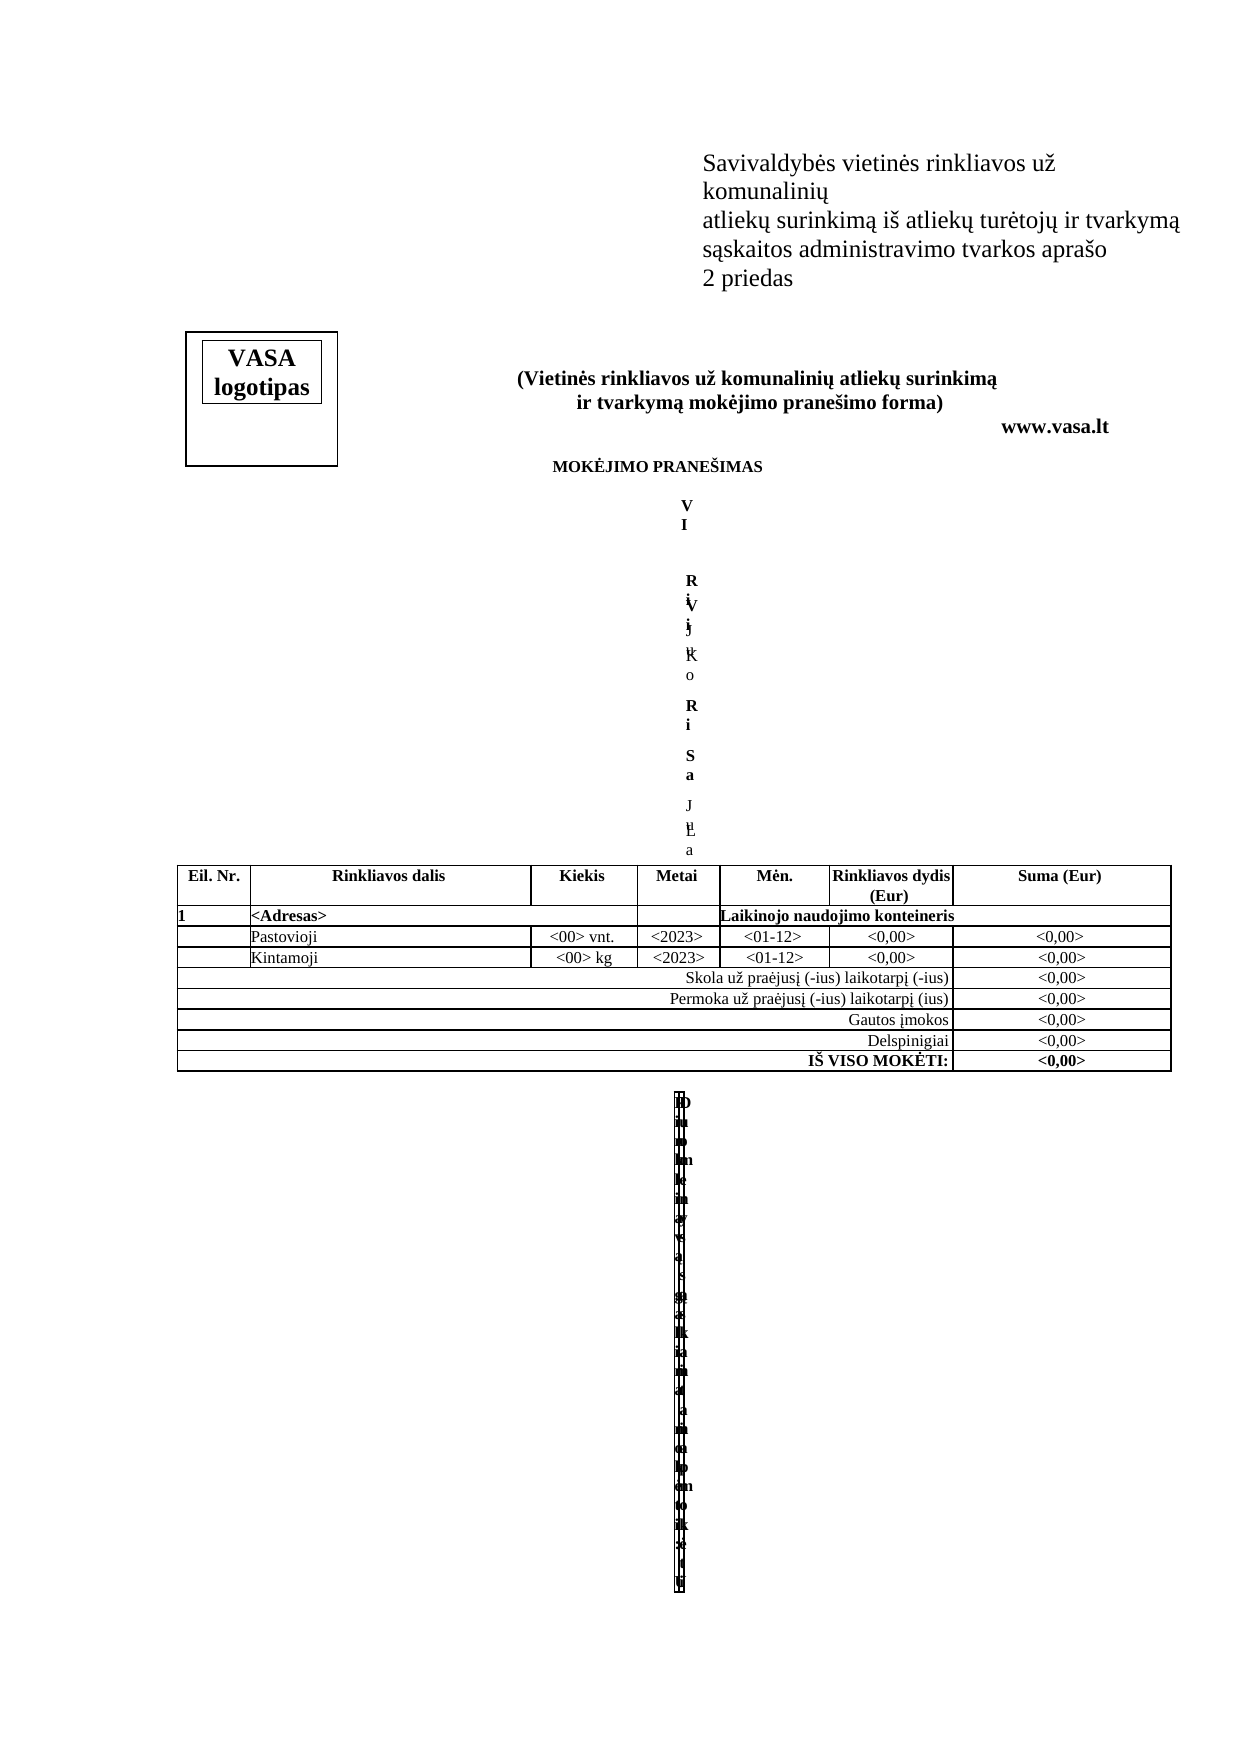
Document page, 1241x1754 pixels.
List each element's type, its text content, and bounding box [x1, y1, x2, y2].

table_cell <0,00> [954, 989, 1170, 1008]
table_header Kiekis [532, 866, 637, 904]
table_cell Pastovioji [251, 927, 530, 946]
table_cell <0,00> [954, 1031, 1170, 1049]
table_cell Skola už praėjusį (-ius) laikotarpį (-ius) [178, 968, 952, 987]
table_cell <0,00> [954, 1010, 1170, 1029]
table_cell Permoka už praėjusį (-ius) laikotarpį (ius) [178, 989, 952, 1008]
table_cell [670, 520, 689, 545]
table_cell <0,00> [830, 927, 952, 946]
text VASA logotipas [203, 341, 321, 403]
table_header Suma (Eur) [954, 866, 1170, 904]
table_cell <0,00> [830, 948, 952, 967]
table_cell 1 [178, 906, 250, 925]
table_header Eil. Nr. [178, 866, 250, 904]
table_cell <0,00> [954, 948, 1170, 967]
table_cell <0,00> [954, 1051, 1170, 1070]
text sąskaitos administravimo tvarkos aprašo [230, 234, 1181, 263]
table_header Rinkliavos dydis (Eur) [830, 866, 952, 904]
table_cell Rinkliavos administratorius [674, 670, 689, 720]
table_header Mėn. [721, 866, 829, 904]
table_cell IŠ VISO MOKĖTI: [178, 1051, 952, 1070]
text MOKĖJIMO PRANEŠIMAS [477, 457, 1181, 476]
table_cell [670, 795, 674, 820]
table_cell <01-12> [721, 927, 829, 946]
text 2 priedas [230, 263, 1181, 291]
table_cell <2023> [638, 948, 719, 967]
table_cell <00> kg [532, 948, 637, 967]
table_cell Delspinigiai [178, 1031, 952, 1049]
table_cell <00> vnt. [532, 927, 637, 946]
table_cell [670, 820, 674, 845]
table_header Metai [638, 866, 719, 904]
text Savivaldybės vietinės rinkliavos už [230, 148, 1181, 176]
table_cell Laikinojo naudojimo konteineris [721, 906, 1170, 925]
text komunalinių [230, 176, 1181, 205]
table_cell Kintamoji [251, 948, 530, 967]
text www.vasa.lt [338, 414, 1181, 438]
table_cell <0,00> [954, 927, 1170, 946]
table_header Rinkliavos dalis [251, 866, 530, 904]
table_cell [178, 948, 250, 967]
text atliekų surinkimą iš atliekų turėtojų ir tvarkymą [230, 205, 1181, 234]
table_cell [670, 620, 674, 645]
table_cell <2023> [638, 927, 719, 946]
table_cell [638, 906, 719, 925]
text ir tvarkymą mokėjimo pranešimo forma) [338, 390, 1181, 414]
table_cell Rinkliavos gavėjas [674, 570, 689, 595]
table_cell [178, 927, 250, 946]
table_cell <01-12> [721, 948, 829, 967]
text (Vietinės rinkliavos už komunalinių atliekų surinkimą [338, 366, 1181, 390]
table_cell <0,00> [954, 968, 1170, 987]
table_cell <Adresas> [251, 906, 637, 925]
table_cell [670, 645, 674, 670]
table_cell Gautos įmokos [178, 1010, 952, 1029]
